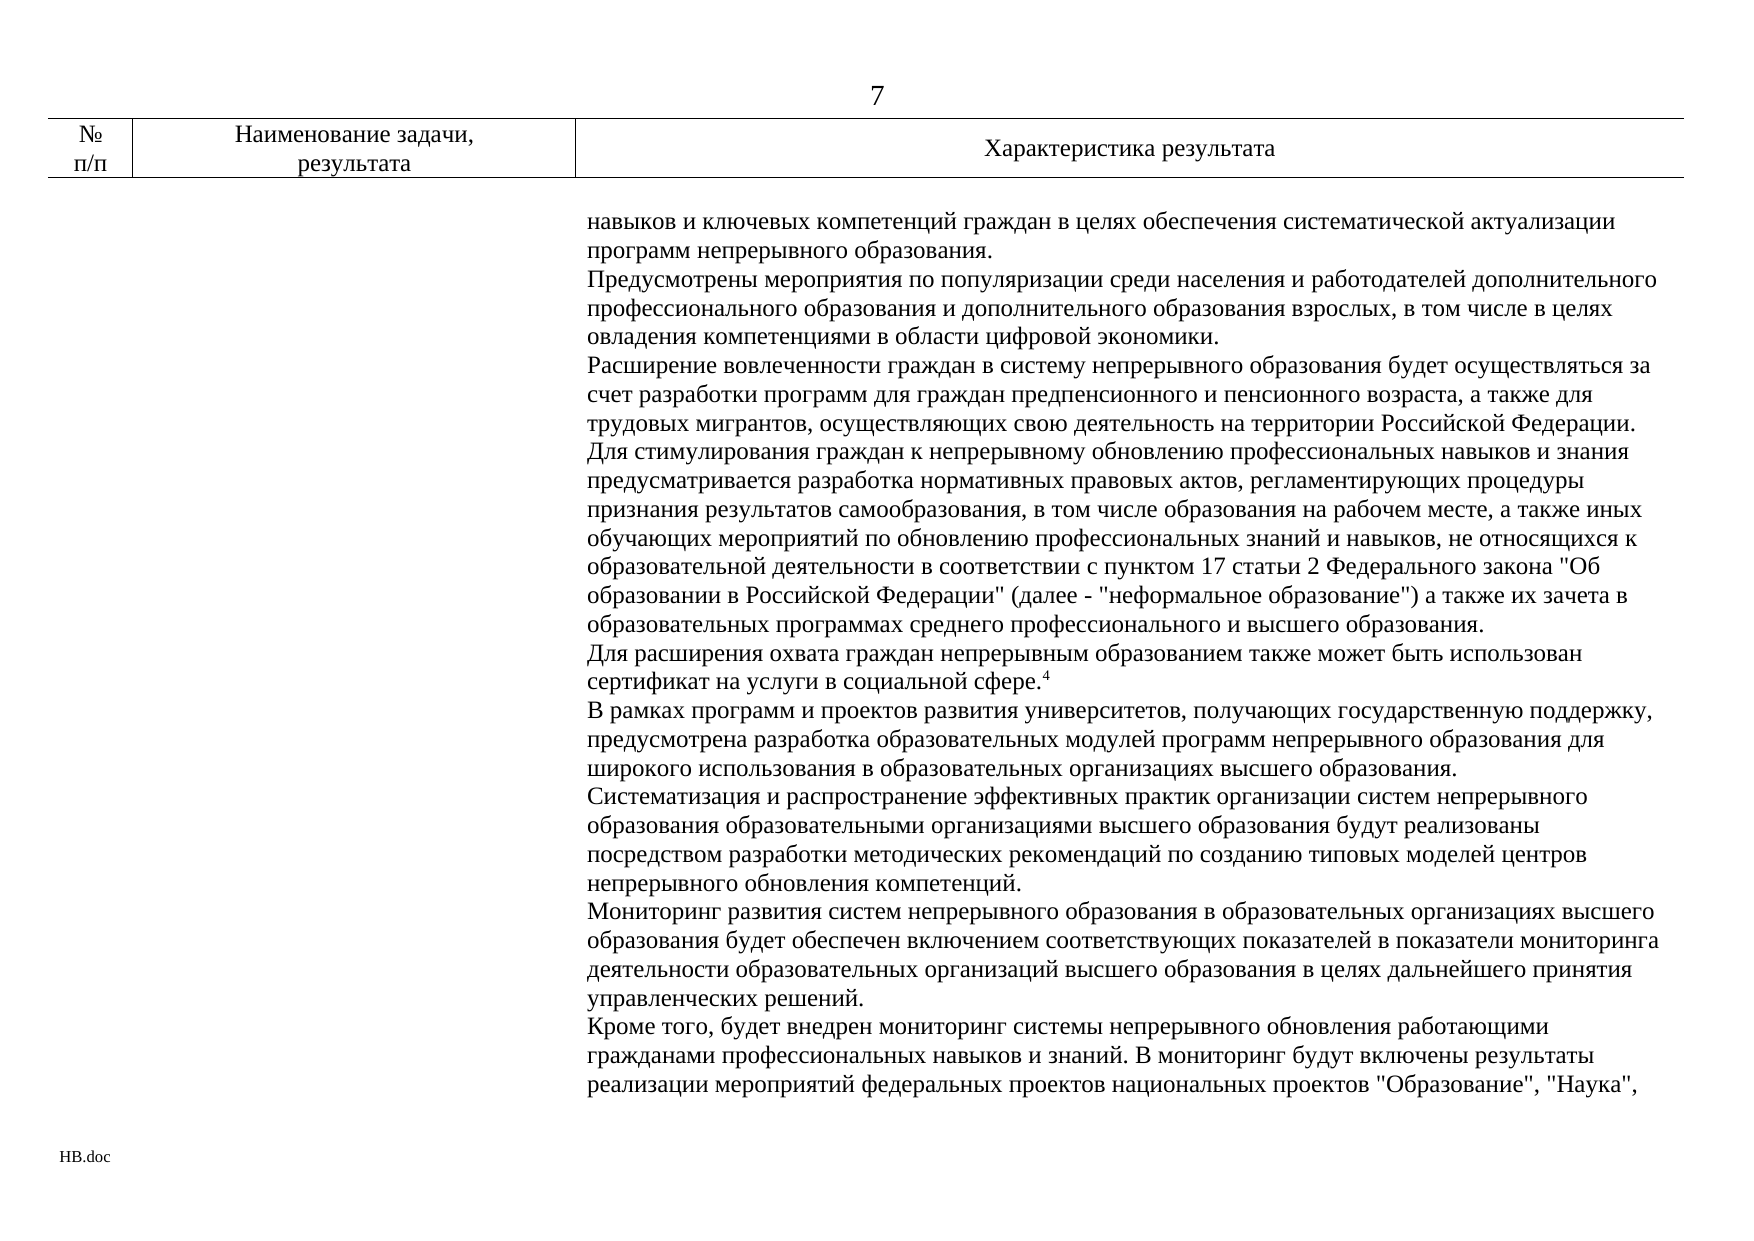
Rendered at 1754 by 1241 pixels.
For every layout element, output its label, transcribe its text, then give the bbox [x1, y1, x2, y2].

table_cell [48, 206, 133, 1098]
table_cell [133, 206, 576, 1098]
table_header Наименование задачи, результата [133, 119, 575, 177]
table_cell [133, 178, 1684, 206]
table_cell навыков и ключевых компетенций граждан в целях обеспечения систематической актуализации программ непрерывного образования. Предусмотрены мероприятия по популяризации среди населения и работодателей дополнительного профессионального образования и дополнительного образования взрослых, в том числе в целях овладения компетенциями в области цифровой экономики. Расширение вовлеченности граждан в систему непрерывного образования будет осуществляться за счет разработки программ для граждан предпенсионного и пенсионного возраста, а также для трудовых мигрантов, осуществляющих свою деятельность на территории Российской Федерации. Для стимулирования граждан к непрерывному обновлению профессиональных навыков и знания предусматривается разработка нормативных правовых актов, регламентирующих процедуры признания результатов самообразования, в том числе образования на рабочем месте, а также иных обучающих мероприятий по обновлению профессиональных знаний и навыков, не относящихся к образовательной деятельности в соответствии с пунктом 17 статьи 2 Федерального закона "Об образовании в Российской Федерации" (далее - "неформальное образование") а также их зачета в образовательных программах среднего профессионального и высшего образования. Для расширения охвата граждан непрерывным образованием также может быть использован сертификат на услуги в социальной сфере.4 В рамках программ и проектов развития университетов, получающих государственную поддержку, предусмотрена разработка образовательных модулей программ непрерывного образования для широкого использования в образовательных организациях высшего образования. Систематизация и распространение эффективных практик организации систем непрерывного образования образовательными организациями высшего образования будут реализованы посредством разработки методических рекомендаций по созданию типовых моделей центров непрерывного обновления компетенций. Мониторинг развития систем непрерывного образования в образовательных организациях высшего образования будет обеспечен включением соответствующих показателей в показатели мониторинга деятельности образовательных организаций высшего образования в целях дальнейшего принятия управленческих решений. Кроме того, будет внедрен мониторинг системы непрерывного обновления работающими гражданами профессиональных навыков и знаний. В мониторинг будут включены результаты реализации мероприятий федеральных проектов национальных проектов "Образование", "Наука", [576, 206, 1684, 1098]
table_header Характеристика результата [576, 119, 1684, 177]
table_header № п/п [48, 119, 132, 177]
table_cell [48, 178, 133, 206]
